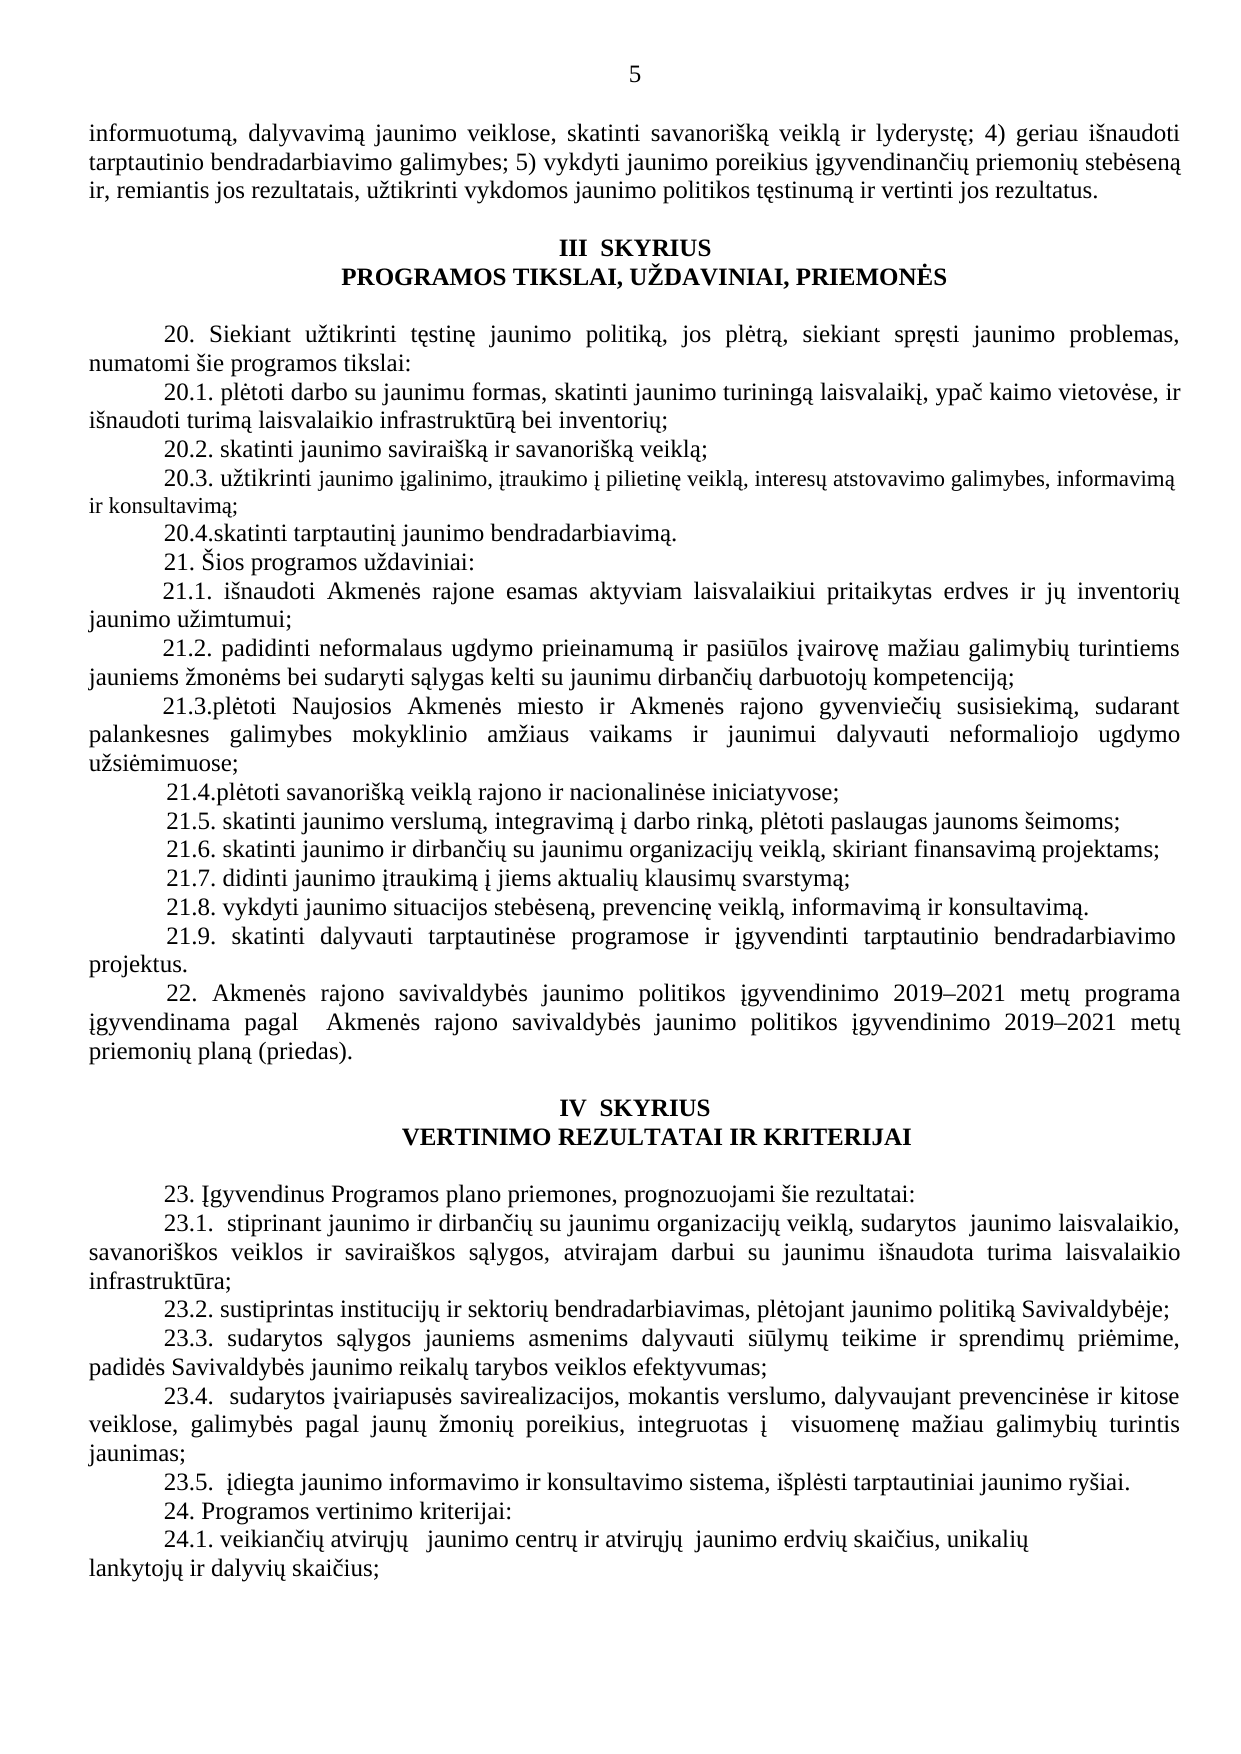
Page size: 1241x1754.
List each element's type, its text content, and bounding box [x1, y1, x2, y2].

text 20. Siekiant užtikrinti tęstinę jaunimo politiką, jos plėtrą, siekiant spręsti jaunimo problemas, numatomi šie programos tikslai: [89, 319, 1181, 377]
text VERTINIMO REZULTATAI IR KRITERIJAI [126, 1122, 1181, 1151]
text 21.7. didinti jaunimo įtraukimą į jiems aktualių klausimų svarstymą; [89, 863, 1177, 892]
text 21.4.plėtoti savanorišką veiklą rajono ir nacionalinėse iniciatyvose; [89, 777, 1177, 806]
text informuotumą, dalyvavimą jaunimo veiklose, skatinti savanorišką veiklą ir lyderystę; 4) geriau išnaudoti tarptautinio bendradarbiavimo galimybes; 5) vykdyti jaunimo poreikius įgyvendinančių priemonių stebėseną ir, remiantis jos rezultatais, užtikrinti vykdomos jaunimo politikos tęstinumą ir vertinti jos rezultatus. [89, 118, 1181, 204]
text 21.2. padidinti neformalaus ugdymo prieinamumą ir pasiūlos įvairovę mažiau galimybių turintiems jauniems žmonėms bei sudaryti sąlygas kelti su jaunimu dirbančių darbuotojų kompetenciją; [89, 633, 1181, 691]
text 20.1. plėtoti darbo su jaunimu formas, skatinti jaunimo turiningą laisvalaikį, ypač kaimo vietovėse, ir išnaudoti turimą laisvalaikio infrastruktūrą bei inventorių; [89, 377, 1181, 434]
text 24.1. veikiančių atvirųjų jaunimo centrų ir atvirųjų jaunimo erdvių skaičius, unikalių [164, 1524, 1181, 1553]
text 23.3. sudarytos sąlygos jauniems asmenims dalyvauti siūlymų teikime ir sprendimų priėmime, padidės Savivaldybės jaunimo reikalų tarybos veiklos efektyvumas; [89, 1323, 1181, 1381]
text PROGRAMOS TIKSLAI, UŽDAVINIAI, PRIEMONĖS [107, 262, 1181, 291]
text 23.5. įdiegta jaunimo informavimo ir konsultavimo sistema, išplėsti tarptautiniai jaunimo ryšiai. [89, 1467, 1181, 1496]
text 21.3.plėtoti Naujosios Akmenės miesto ir Akmenės rajono gyvenviečių susisiekimą, sudarant palankesnes galimybes mokyklinio amžiaus vaikams ir jaunimui dalyvauti neformaliojo ugdymo užsiėmimuose; [89, 691, 1181, 777]
text 21. Šios programos uždaviniai: [89, 547, 1181, 576]
text 21.6. skatinti jaunimo ir dirbančių su jaunimu organizacijų veiklą, skiriant finansavimą projektams; [89, 834, 1177, 863]
text lankytojų ir dalyvių skaičius; [89, 1553, 1181, 1582]
text 20.2. skatinti jaunimo saviraišką ir savanorišką veiklą; [89, 434, 1181, 463]
text 22. Akmenės rajono savivaldybės jaunimo politikos įgyvendinimo 2019–2021 metų programa įgyvendinama pagal Akmenės rajono savivaldybės jaunimo politikos įgyvendinimo 2019–2021 metų priemonių planą (priedas). [89, 978, 1181, 1064]
text 21.5. skatinti jaunimo verslumą, integravimą į darbo rinką, plėtoti paslaugas jaunoms šeimoms; [89, 806, 1177, 834]
text 21.8. vykdyti jaunimo situacijos stebėseną, prevencinę veiklą, informavimą ir konsultavimą. [89, 892, 1181, 921]
text 20.3. užtikrinti jaunimo įgalinimo, įtraukimo į pilietinę veiklą, interesų atstovavimo galimybes, informavimą ir konsultavimą; [89, 463, 1177, 518]
text 24. Programos vertinimo kriterijai: [89, 1496, 1181, 1524]
text 23.4. sudarytos įvairiapusės savirealizacijos, mokantis verslumo, dalyvaujant prevencinėse ir kitose veiklose, galimybės pagal jaunų žmonių poreikius, integruotas į visuomenę mažiau galimybių turintis jaunimas; [89, 1381, 1181, 1467]
text III SKYRIUS [89, 233, 1181, 262]
text 23.1. stiprinant jaunimo ir dirbančių su jaunimu organizacijų veiklą, sudarytos jaunimo laisvalaikio, savanoriškos veiklos ir saviraiškos sąlygos, atvirajam darbui su jaunimu išnaudota turima laisvalaikio infrastruktūra; [89, 1208, 1181, 1294]
text 21.9. skatinti dalyvauti tarptautinėse programose ir įgyvendinti tarptautinio bendradarbiavimo projektus. [89, 921, 1177, 978]
text 21.1. išnaudoti Akmenės rajone esamas aktyviam laisvalaikiui pritaikytas erdves ir jų inventorių jaunimo užimtumui; [89, 576, 1181, 633]
text 20.4.skatinti tarptautinį jaunimo bendradarbiavimą. [89, 518, 1181, 547]
text 23. Įgyvendinus Programos plano priemones, prognozuojami šie rezultatai: [89, 1179, 1181, 1208]
text 23.2. sustiprintas institucijų ir sektorių bendradarbiavimas, plėtojant jaunimo politiką Savivaldybėje; [89, 1294, 1181, 1323]
text IV SKYRIUS [89, 1093, 1181, 1122]
